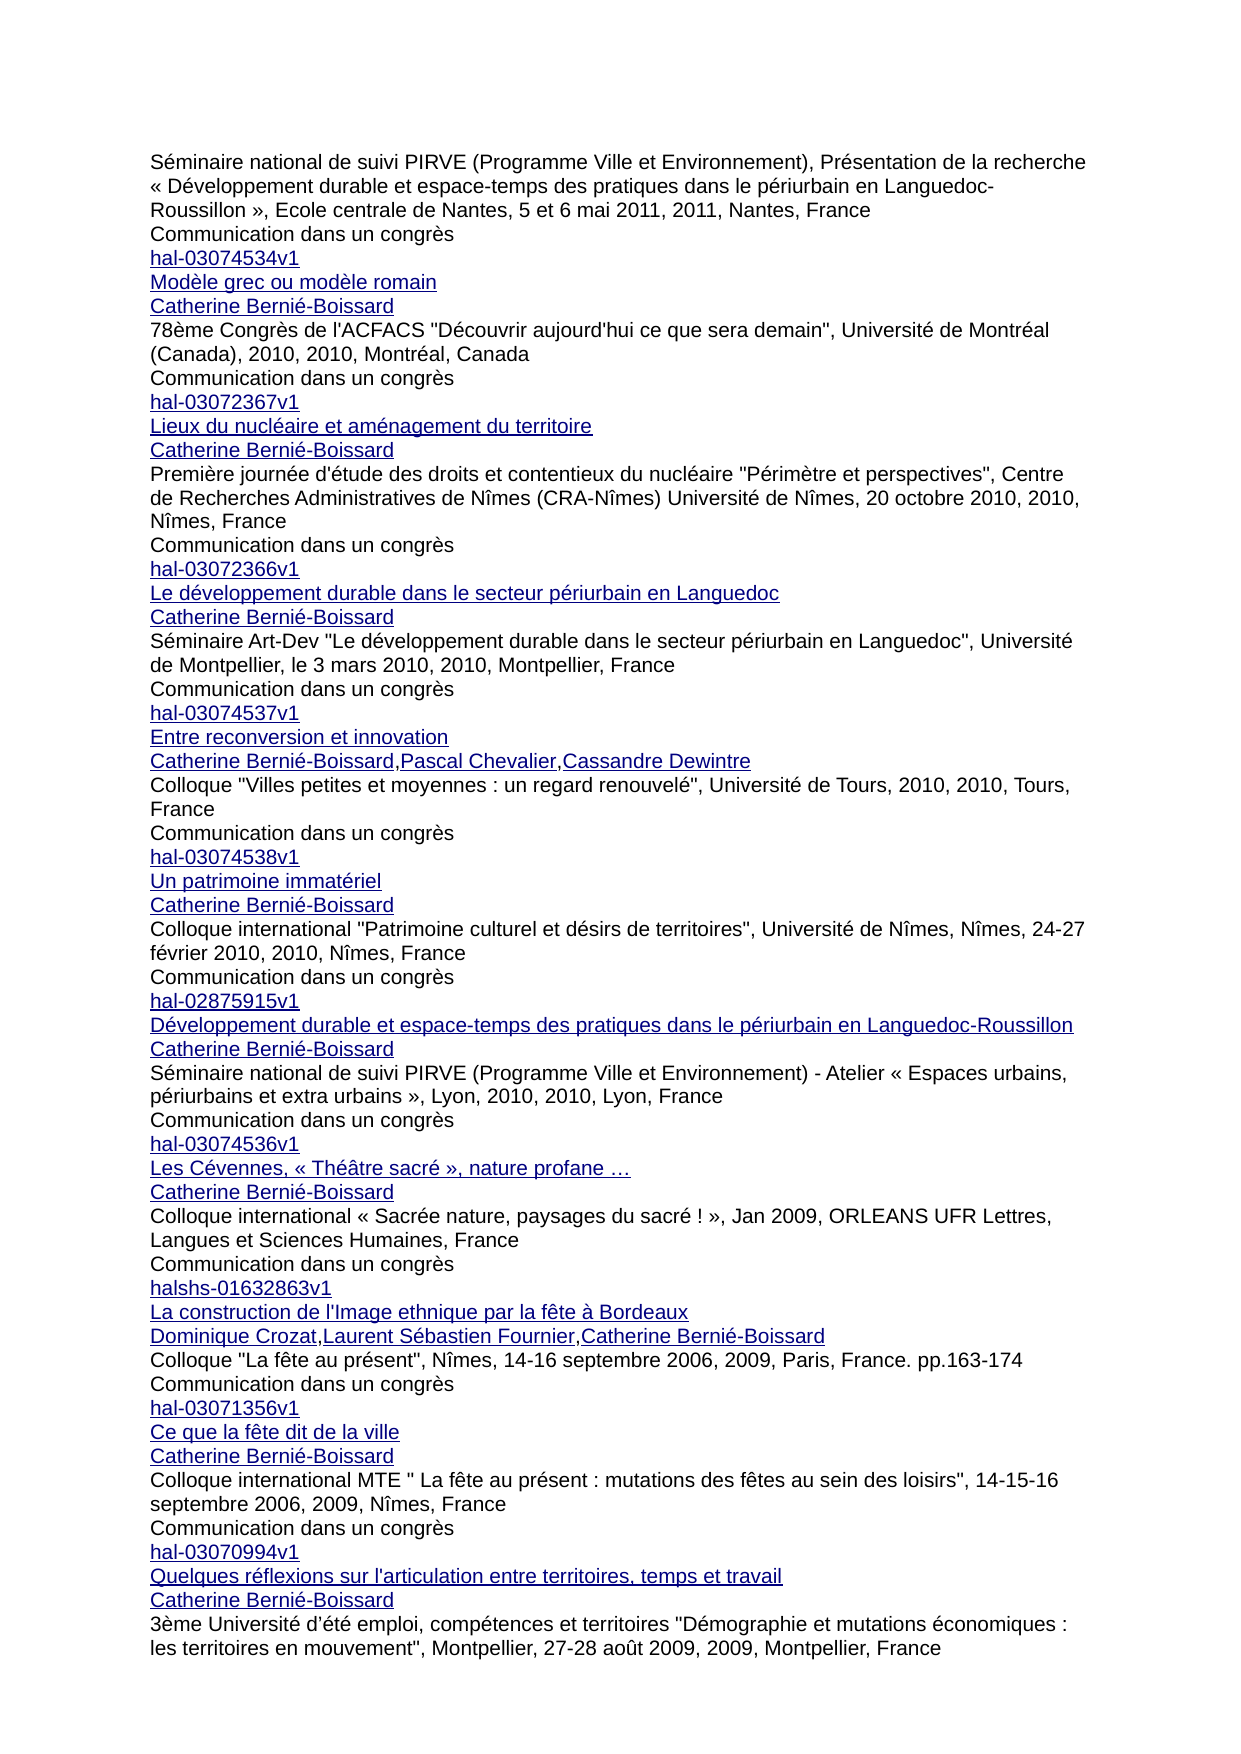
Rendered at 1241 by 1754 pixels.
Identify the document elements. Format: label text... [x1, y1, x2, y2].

table_cell Les Cévennes, « Théâtre sacré », nature profane … Catherine Bernié-Boissard Colloque international « Sacrée nature, paysages du sacré ! », Jan 2009, ORLEANS UFR Lettres, Langues et Sciences Humaines, France Communication dans un congrès halshs-01632863v1 [150, 1156, 1090, 1300]
table_cell Le développement durable dans le secteur périurbain en Languedoc Catherine Bernié-Boissard Séminaire Art-Dev "Le développement durable dans le secteur périurbain en Languedoc", Université de Montpellier, le 3 mars 2010, 2010, Montpellier, France Communication dans un congrès hal-03074537v1 [150, 581, 1090, 725]
table_cell Modèle grec ou modèle romain Catherine Bernié-Boissard 78ème Congrès de l'ACFACS "Découvrir aujourd'hui ce que sera demain", Université de Montréal (Canada), 2010, 2010, Montréal, Canada Communication dans un congrès hal-03072367v1 [150, 270, 1090, 413]
table_cell La construction de l'Image ethnique par la fête à Bordeaux Dominique Crozat,Laurent Sébastien Fournier,Catherine Bernié-Boissard Colloque "La fête au présent", Nîmes, 14-16 septembre 2006, 2009, Paris, France. pp.163-174 Communication dans un congrès hal-03071356v1 [150, 1300, 1090, 1420]
table_cell Quelques réflexions sur l'articulation entre territoires, temps et travail Catherine Bernié-Boissard 3ème Université d’été emploi, compétences et territoires "Démographie et mutations économiques : les territoires en mouvement", Montpellier, 27-28 août 2009, 2009, Montpellier, France [150, 1564, 1090, 1659]
table_cell Développement durable et espace-temps des pratiques dans le périurbain en Languedoc-Roussillon Catherine Bernié-Boissard Séminaire national de suivi PIRVE (Programme Ville et Environnement) - Atelier « Espaces urbains, périurbains et extra urbains », Lyon, 2010, 2010, Lyon, France Communication dans un congrès hal-03074536v1 [150, 1013, 1090, 1156]
table_cell Entre reconversion et innovation Catherine Bernié-Boissard,Pascal Chevalier,Cassandre Dewintre Colloque "Villes petites et moyennes : un regard renouvelé", Université de Tours, 2010, 2010, Tours, France Communication dans un congrès hal-03074538v1 [150, 725, 1090, 869]
table_cell Lieux du nucléaire et aménagement du territoire Catherine Bernié-Boissard Première journée d'étude des droits et contentieux du nucléaire "Périmètre et perspectives", Centre de Recherches Administratives de Nîmes (CRA-Nîmes) Université de Nîmes, 20 octobre 2010, 2010, Nîmes, France Communication dans un congrès hal-03072366v1 [150, 414, 1090, 581]
table_cell Séminaire national de suivi PIRVE (Programme Ville et Environnement), Présentation de la recherche « Développement durable et espace-temps des pratiques dans le périurbain en Languedoc-Roussillon », Ecole centrale de Nantes, 5 et 6 mai 2011, 2011, Nantes, France Communication dans un congrès hal-03074534v1 [150, 150, 1090, 270]
table_cell Un patrimoine immatériel Catherine Bernié-Boissard Colloque international "Patrimoine culturel et désirs de territoires", Université de Nîmes, Nîmes, 24-27 février 2010, 2010, Nîmes, France Communication dans un congrès hal-02875915v1 [150, 869, 1090, 1012]
table_cell Ce que la fête dit de la ville Catherine Bernié-Boissard Colloque international MTE " La fête au présent : mutations des fêtes au sein des loisirs", 14-15-16 septembre 2006, 2009, Nîmes, France Communication dans un congrès hal-03070994v1 [150, 1420, 1090, 1563]
